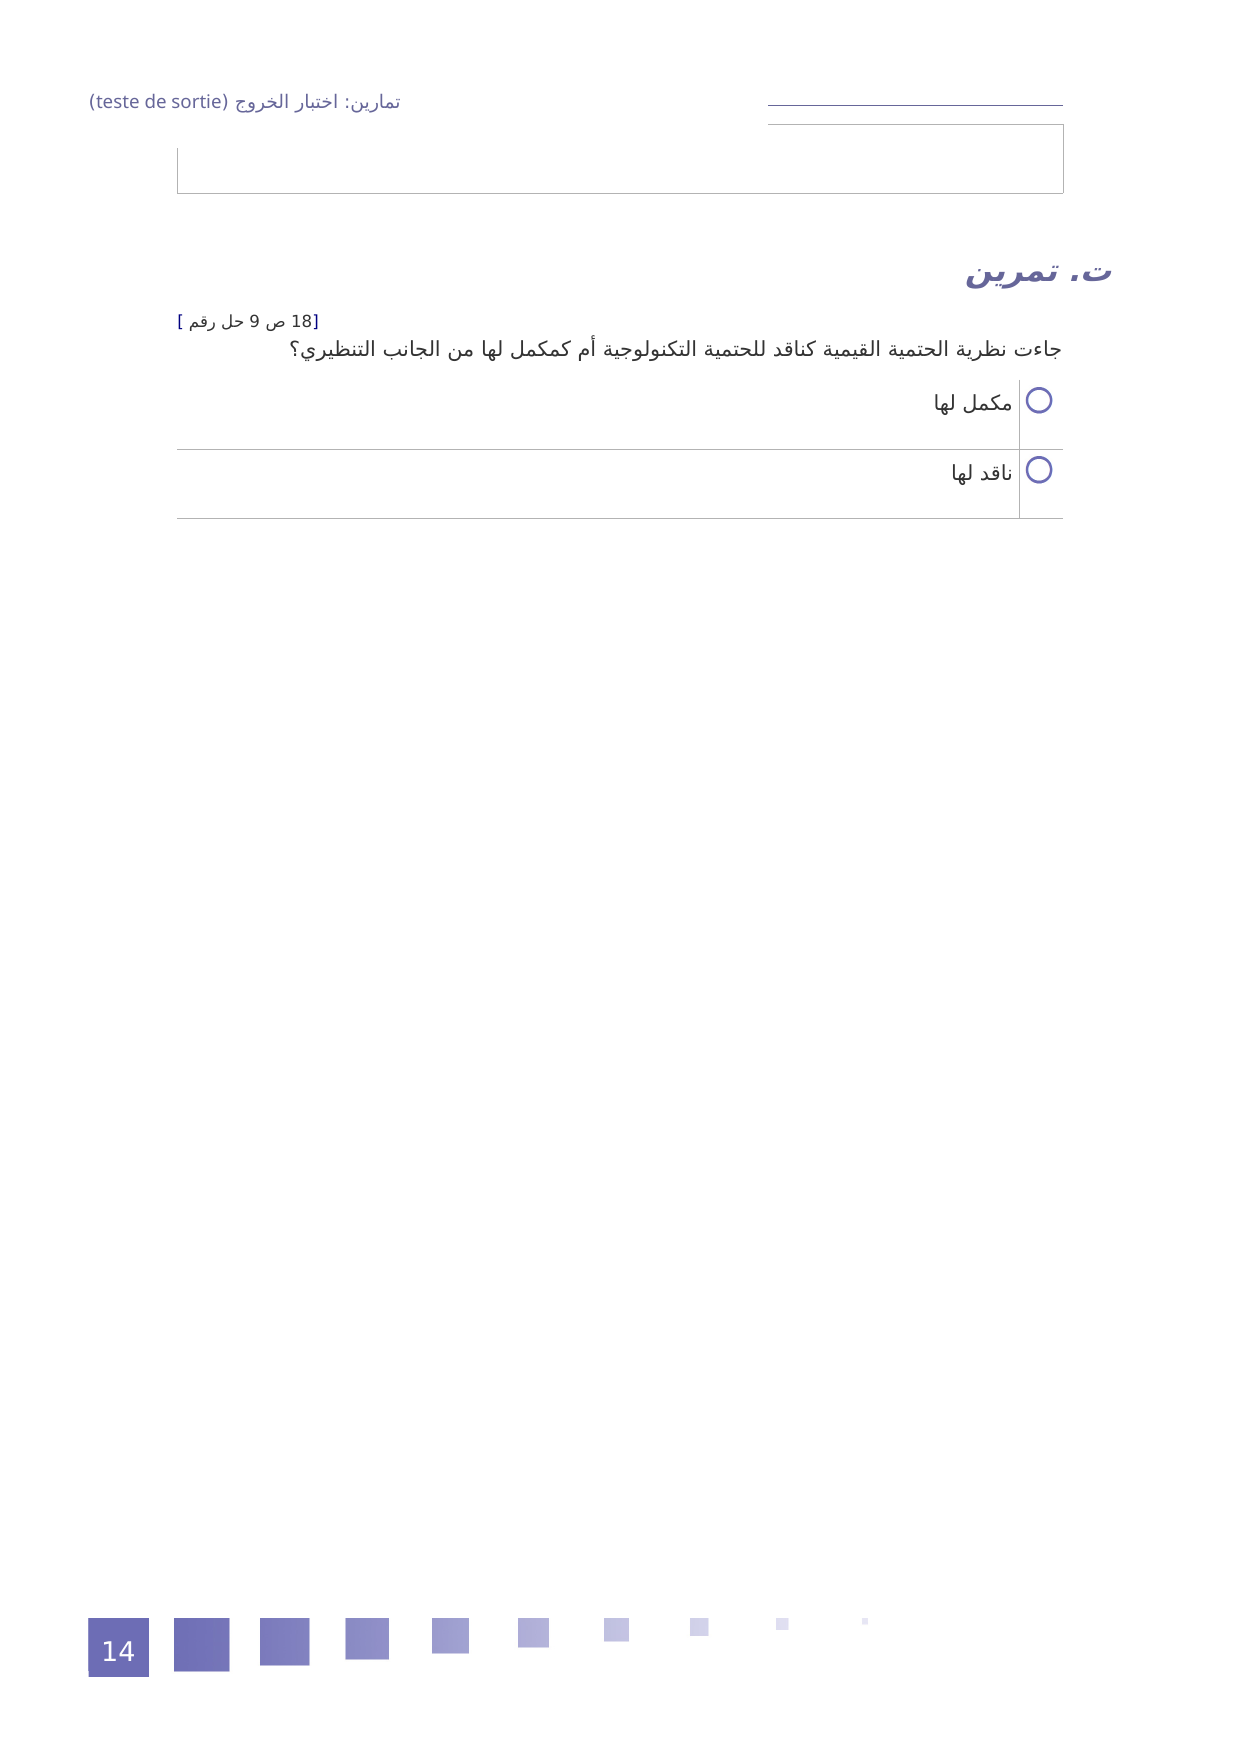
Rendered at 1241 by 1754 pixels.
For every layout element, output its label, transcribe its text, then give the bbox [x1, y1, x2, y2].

title تمرين [177, 252, 1122, 288]
table_header مكمل لها [177, 380, 1019, 449]
picture [88, 1618, 1063, 1677]
table_cell [1020, 450, 1063, 518]
text جاءت نظرية الحتمية القيمية كناقد للحتمية التكنولوجية أم كمكمل لها من الجانب التنظيري؟ [177, 337, 1063, 362]
table_cell ناقد لها [177, 450, 1019, 518]
picture [1024, 454, 1054, 485]
picture [1024, 385, 1054, 415]
text [18 ص 9 حل رقم ] [177, 312, 1063, 332]
table_header [1020, 380, 1063, 449]
table_header [178, 125, 1063, 193]
